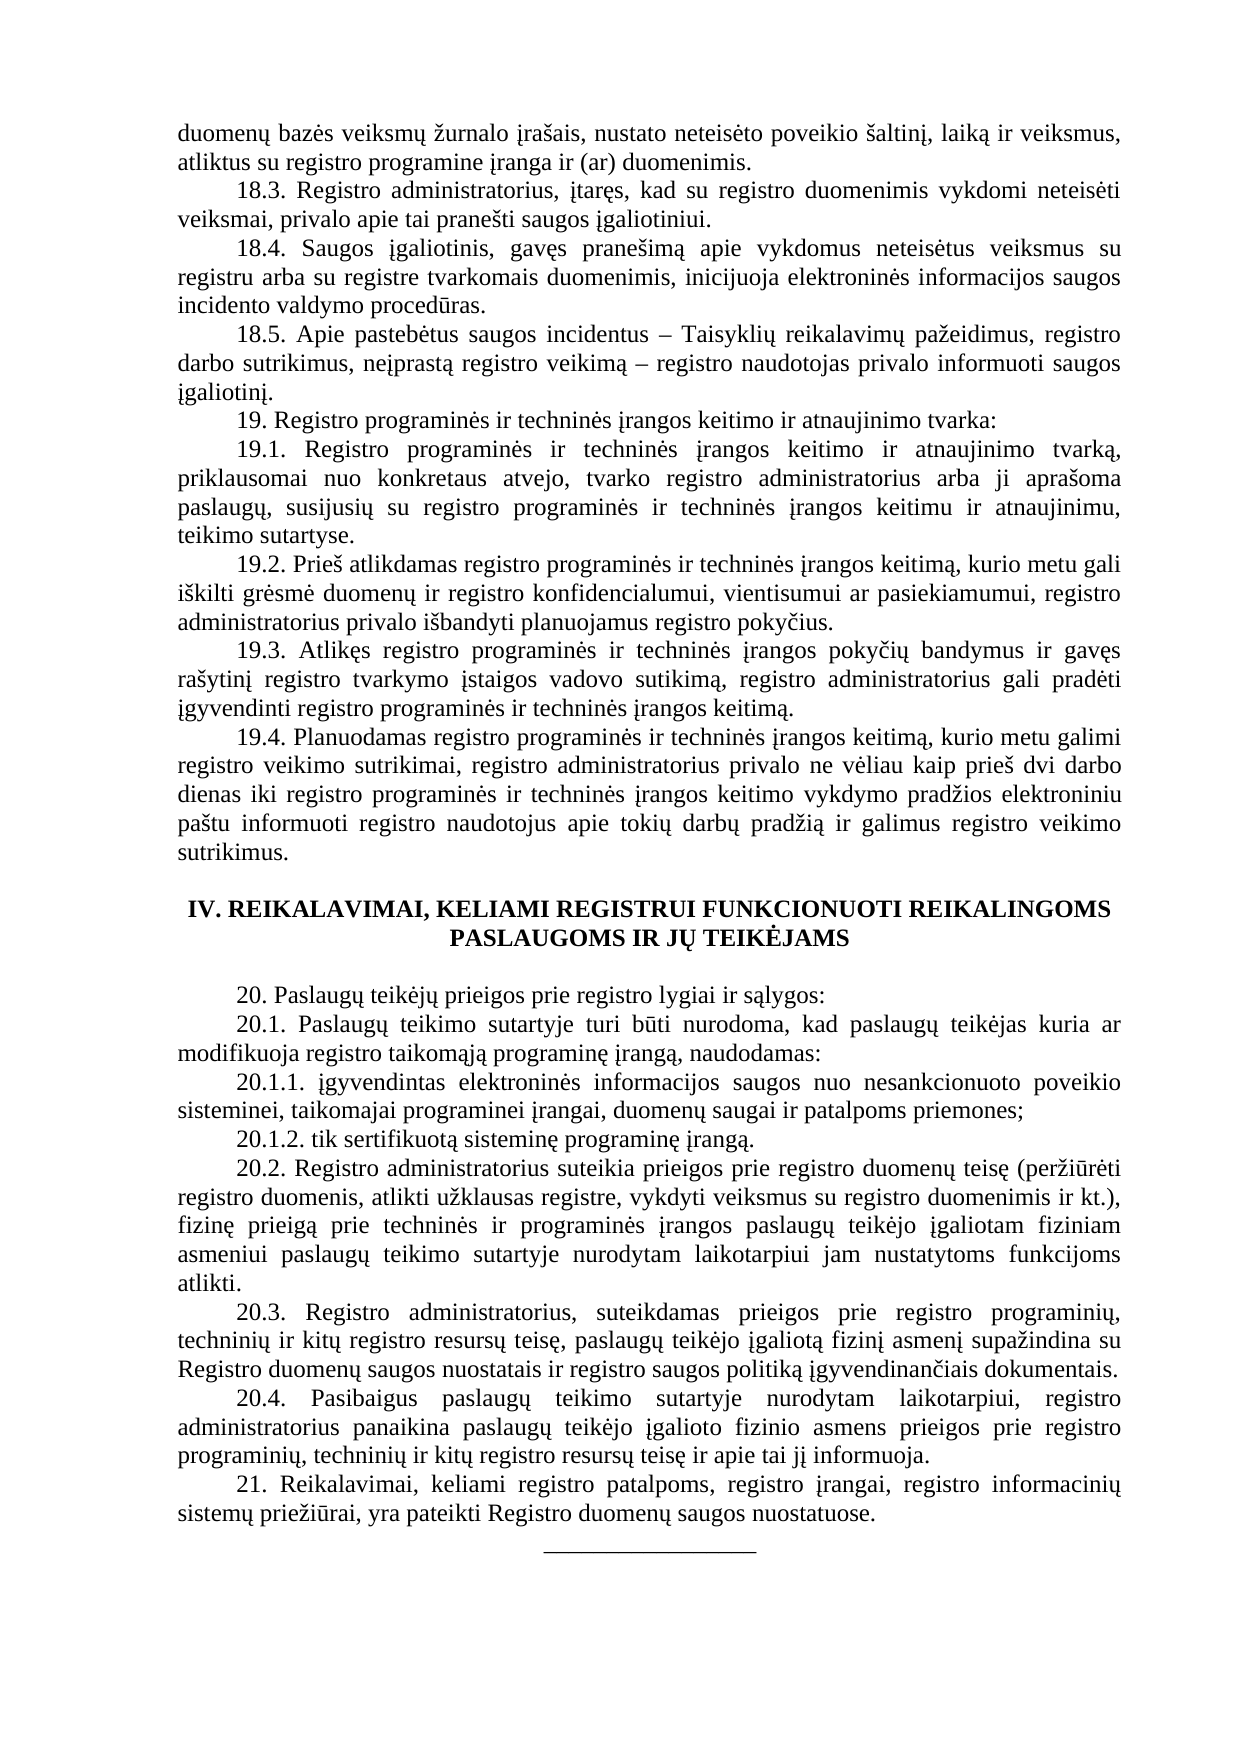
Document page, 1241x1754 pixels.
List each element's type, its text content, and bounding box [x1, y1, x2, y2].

text 20. Paslaugų teikėjų prieigos prie registro lygiai ir sąlygos: [177, 981, 1122, 1009]
text _________________ [177, 1527, 1122, 1556]
text 20.1.2. tik sertifikuotą sisteminę programinę įrangą. [177, 1124, 1122, 1153]
text 20.1. Paslaugų teikimo sutartyje turi būti nurodoma, kad paslaugų teikėjas kuria ar modifikuoja registro taikomąją programinę įrangą, naudodamas: [177, 1009, 1122, 1067]
text 20.2. Registro administratorius suteikia prieigos prie registro duomenų teisę (peržiūrėti registro duomenis, atlikti užklausas registre, vykdyti veiksmus su registro duomenimis ir kt.), fizinę prieigą prie techninės ir programinės įrangos paslaugų teikėjo įgaliotam fiziniam asmeniui paslaugų teikimo sutartyje nurodytam laikotarpiui jam nustatytoms funkcijoms atlikti. [177, 1153, 1122, 1297]
text 19. Registro programinės ir techninės įrangos keitimo ir atnaujinimo tvarka: [177, 406, 1122, 434]
text IV. REIKALAVIMAI, KELIAMI REGISTRUI FUNKCIONUOTI REIKALINGOMS PASLAUGOMS IR JŲ TEIKĖJAMS [177, 894, 1122, 952]
text 20.3. Registro administratorius, suteikdamas prieigos prie registro programinių, techninių ir kitų registro resursų teisę, paslaugų teikėjo įgaliotą fizinį asmenį supažindina su Registro duomenų saugos nuostatais ir registro saugos politiką įgyvendinančiais dokumentais. [177, 1297, 1122, 1383]
text 18.3. Registro administratorius, įtaręs, kad su registro duomenimis vykdomi neteisėti veiksmai, privalo apie tai pranešti saugos įgaliotiniui. [177, 176, 1122, 233]
text 18.4. Saugos įgaliotinis, gavęs pranešimą apie vykdomus neteisėtus veiksmus su registru arba su registre tvarkomais duomenimis, inicijuoja elektroninės informacijos saugos incidento valdymo procedūras. [177, 233, 1122, 319]
text 20.4. Pasibaigus paslaugų teikimo sutartyje nurodytam laikotarpiui, registro administratorius panaikina paslaugų teikėjo įgalioto fizinio asmens prieigos prie registro programinių, techninių ir kitų registro resursų teisę ir apie tai jį informuoja. [177, 1383, 1122, 1469]
text 18.5. Apie pastebėtus saugos incidentus – Taisyklių reikalavimų pažeidimus, registro darbo sutrikimus, neįprastą registro veikimą – registro naudotojas privalo informuoti saugos įgaliotinį. [177, 319, 1122, 406]
text 19.4. Planuodamas registro programinės ir techninės įrangos keitimą, kurio metu galimi registro veikimo sutrikimai, registro administratorius privalo ne vėliau kaip prieš dvi darbo dienas iki registro programinės ir techninės įrangos keitimo vykdymo pradžios elektroniniu paštu informuoti registro naudotojus apie tokių darbų pradžią ir galimus registro veikimo sutrikimus. [177, 722, 1122, 866]
text duomenų bazės veiksmų žurnalo įrašais, nustato neteisėto poveikio šaltinį, laiką ir veiksmus, atliktus su registro programine įranga ir (ar) duomenimis. [177, 118, 1122, 176]
text 20.1.1. įgyvendintas elektroninės informacijos saugos nuo nesankcionuoto poveikio sisteminei, taikomajai programinei įrangai, duomenų saugai ir patalpoms priemones; [177, 1067, 1122, 1124]
text 19.2. Prieš atlikdamas registro programinės ir techninės įrangos keitimą, kurio metu gali iškilti grėsmė duomenų ir registro konfidencialumui, vientisumui ar pasiekiamumui, registro administratorius privalo išbandyti planuojamus registro pokyčius. [177, 549, 1122, 636]
text 21. Reikalavimai, keliami registro patalpoms, registro įrangai, registro informacinių sistemų priežiūrai, yra pateikti Registro duomenų saugos nuostatuose. [177, 1469, 1122, 1527]
text 19.1. Registro programinės ir techninės įrangos keitimo ir atnaujinimo tvarką, priklausomai nuo konkretaus atvejo, tvarko registro administratorius arba ji aprašoma paslaugų, susijusių su registro programinės ir techninės įrangos keitimu ir atnaujinimu, teikimo sutartyse. [177, 434, 1122, 549]
text 19.3. Atlikęs registro programinės ir techninės įrangos pokyčių bandymus ir gavęs rašytinį registro tvarkymo įstaigos vadovo sutikimą, registro administratorius gali pradėti įgyvendinti registro programinės ir techninės įrangos keitimą. [177, 636, 1122, 722]
